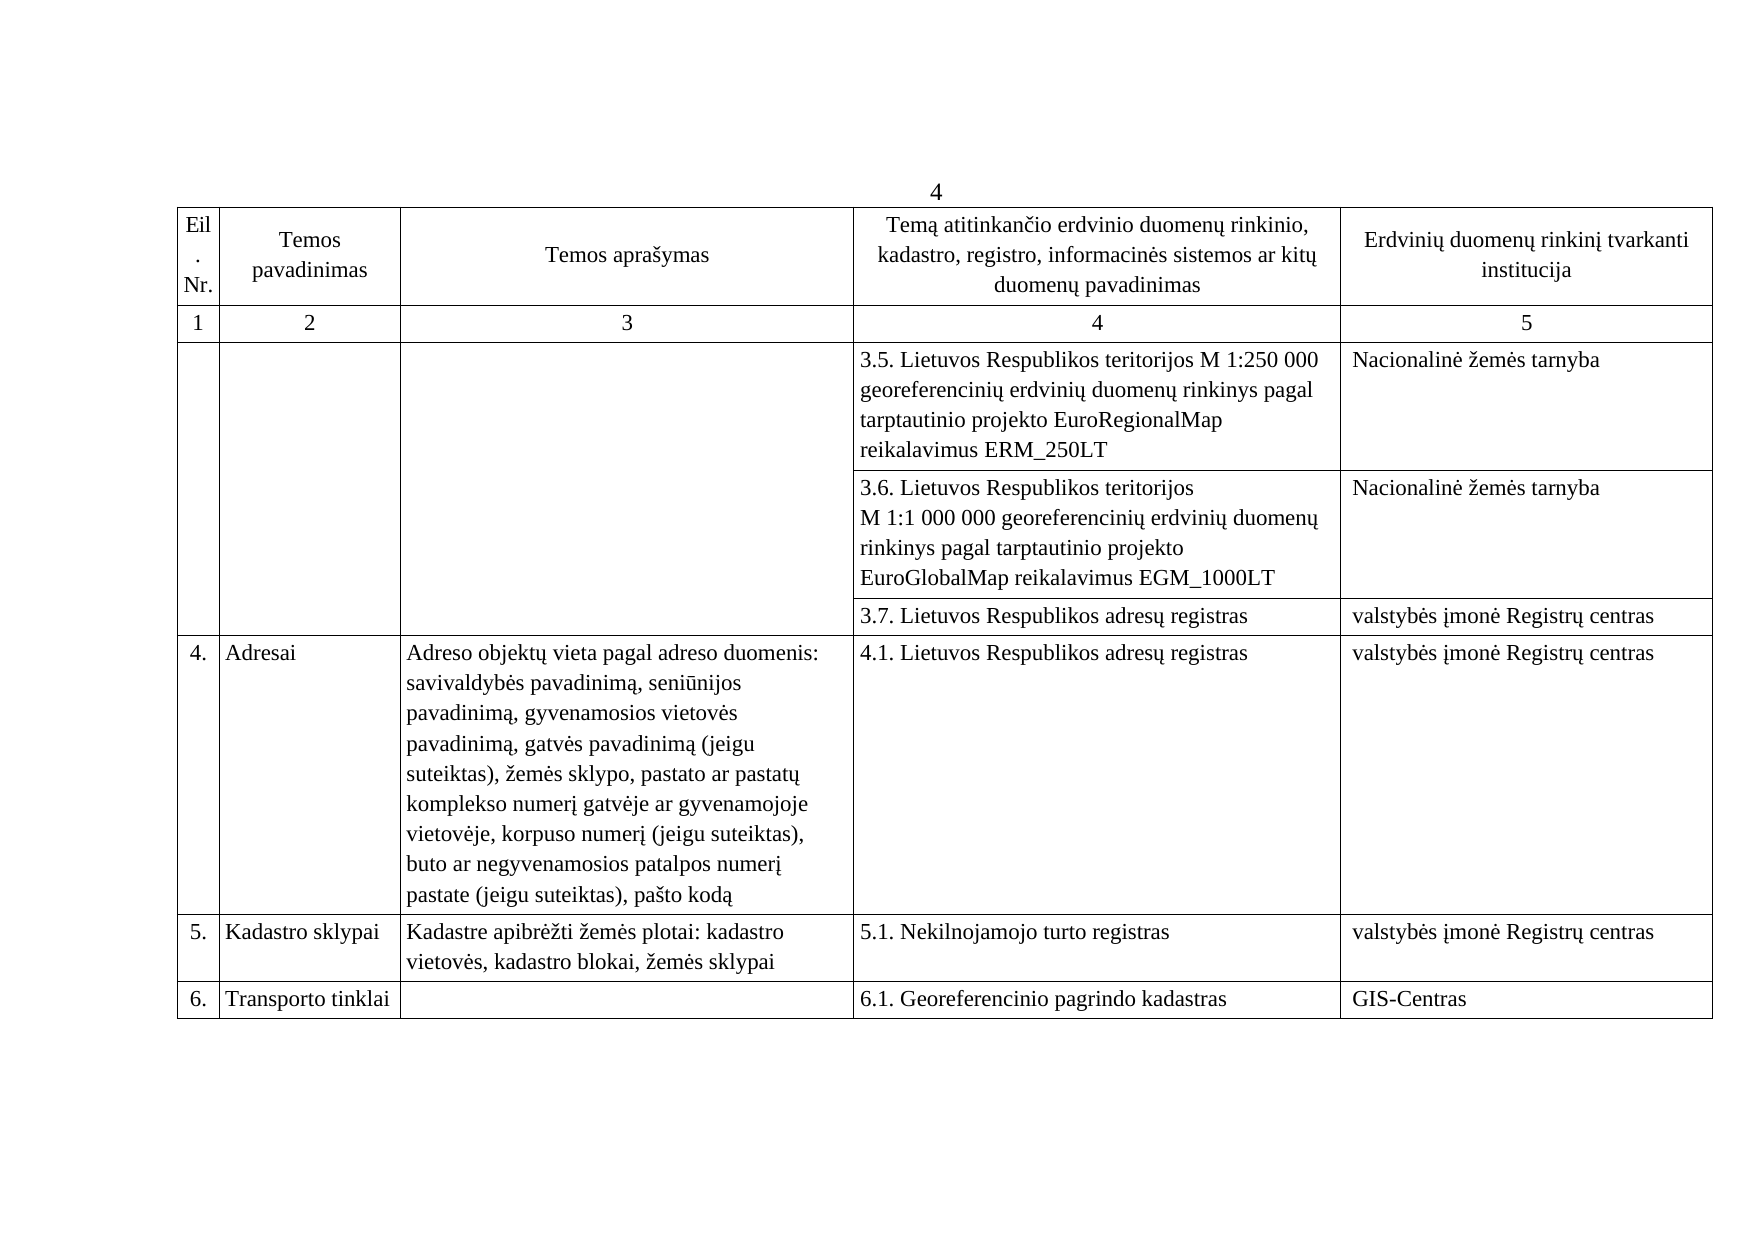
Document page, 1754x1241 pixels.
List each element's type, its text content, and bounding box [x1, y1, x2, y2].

table_cell valstybės įmonė Registrų centras [1341, 636, 1712, 914]
table_header Erdvinių duomenų rinkinį tvarkanti institucija [1341, 208, 1712, 304]
table_cell 5.1. Nekilnojamojo turto registras [854, 915, 1340, 981]
table_cell 5 [1341, 306, 1712, 342]
table_cell [220, 343, 400, 635]
table_header Temą atitinkančio erdvinio duomenų rinkinio, kadastro, registro, informacinės sistemos ar kitų duomenų pavadinimas [854, 208, 1340, 304]
table_cell [401, 343, 853, 635]
table_cell 3 [401, 306, 853, 342]
table_cell 3.6. Lietuvos Respublikos teritorijos M 1:1 000 000 georeferencinių erdvinių duomenų rinkinys pagal tarptautinio projekto EuroGlobalMap reikalavimus EGM_1000LT [854, 471, 1340, 598]
table_cell 6.1. Georeferencinio pagrindo kadastras [854, 982, 1340, 1018]
table_cell Adreso objektų vieta pagal adreso duomenis: savivaldybės pavadinimą, seniūnijos pavadinimą, gyvenamosios vietovės pavadinimą, gatvės pavadinimą (jeigu suteiktas), žemės sklypo, pastato ar pastatų komplekso numerį gatvėje ar gyvenamojoje vietovėje, korpuso numerį (jeigu suteiktas), buto ar negyvenamosios patalpos numerį pastate (jeigu suteiktas), pašto kodą [401, 636, 853, 914]
table_cell [401, 982, 853, 1018]
table_header Temos pavadinimas [220, 208, 400, 304]
table_cell valstybės įmonė Registrų centras [1341, 599, 1712, 635]
table_cell Nacionalinė žemės tarnyba [1341, 343, 1712, 470]
table_cell 4.1. Lietuvos Respublikos adresų registras [854, 636, 1340, 914]
table_cell 1 [178, 306, 219, 342]
table_cell [178, 343, 219, 635]
table_cell valstybės įmonė Registrų centras [1341, 915, 1712, 981]
table_cell 5. [178, 915, 219, 981]
table_cell 4. [178, 636, 219, 914]
table_cell Adresai [220, 636, 400, 914]
table_cell 6. [178, 982, 219, 1018]
table_cell 2 [220, 306, 400, 342]
table_cell 4 [854, 306, 1340, 342]
table_cell GIS-Centras [1341, 982, 1712, 1018]
table_cell 3.7. Lietuvos Respublikos adresų registras [854, 599, 1340, 635]
table_cell Kadastre apibrėžti žemės plotai: kadastro vietovės, kadastro blokai, žemės sklypai [401, 915, 853, 981]
table_cell Kadastro sklypai [220, 915, 400, 981]
table_cell 3.5. Lietuvos Respublikos teritorijos M 1:250 000 georeferencinių erdvinių duomenų rinkinys pagal tarptautinio projekto EuroRegionalMap reikalavimus ERM_250LT [854, 343, 1340, 470]
table_cell Transporto tinklai [220, 982, 400, 1018]
table_header Temos aprašymas [401, 208, 853, 304]
table_cell Nacionalinė žemės tarnyba [1341, 471, 1712, 598]
table_header Eil. Nr. [178, 208, 219, 304]
